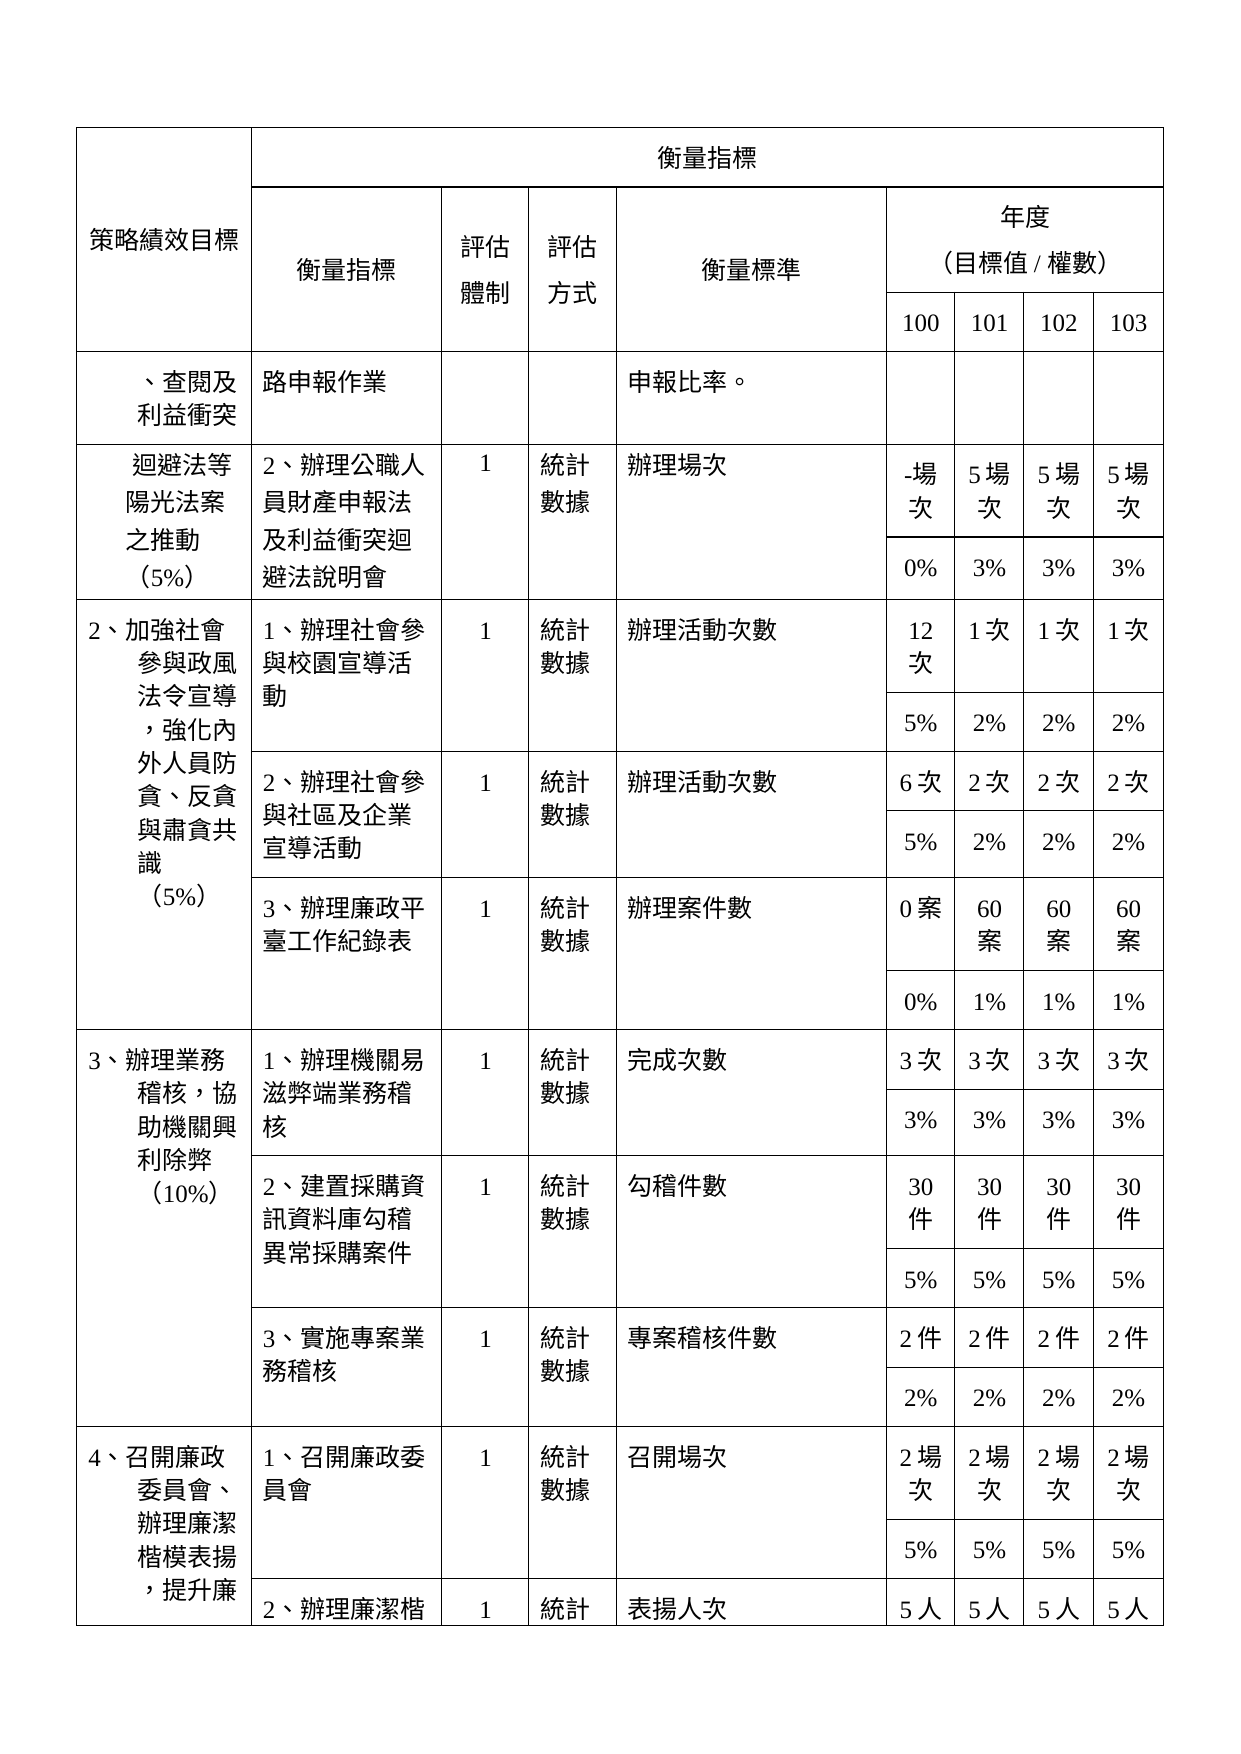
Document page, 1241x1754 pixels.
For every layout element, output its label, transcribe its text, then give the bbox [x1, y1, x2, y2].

table_cell 3% [1094, 538, 1163, 599]
table_cell 5% [887, 693, 954, 751]
table_cell 1 [442, 1579, 528, 1625]
table_cell 辦理案件數 [617, 878, 886, 1029]
table_cell [887, 352, 954, 444]
table_cell 1% [1094, 971, 1163, 1029]
table_header 衡量指標 [252, 128, 1163, 186]
table_cell 5% [955, 1520, 1023, 1578]
table_cell 1 [442, 1308, 528, 1426]
table_cell 1、辦理機關易滋弊端業務稽核 [252, 1030, 441, 1155]
table_cell 102 [1024, 293, 1093, 351]
table_cell 1 [442, 445, 528, 599]
table_cell 3% [1024, 1090, 1093, 1155]
table_cell 3% [1024, 538, 1093, 599]
table_cell 統計數據 [529, 600, 616, 751]
table_cell 5場次 [1094, 445, 1163, 536]
table_cell 3次 [1024, 1030, 1093, 1088]
table_cell 5人 [1094, 1579, 1163, 1625]
table_cell 衡量指標 [252, 188, 441, 351]
table_cell 勾稽件數 [617, 1156, 886, 1307]
table_cell 30件 [1024, 1156, 1093, 1248]
table_cell 統計 [529, 1579, 616, 1625]
table_cell 2% [1094, 811, 1163, 877]
table_cell 2、辦理公職人員財產申報法及利益衝突迴避法說明會 [252, 445, 441, 599]
table_cell 2、建置採購資訊資料庫勾稽異常採購案件 [252, 1156, 441, 1307]
table_cell 統計數據 [529, 752, 616, 877]
table_cell 1 [442, 1156, 528, 1307]
table_cell 0案 [887, 878, 954, 970]
table_cell 1% [955, 971, 1023, 1029]
table_cell 1 [442, 752, 528, 877]
table_cell 3% [887, 1090, 954, 1155]
table_cell 統計數據 [529, 1427, 616, 1578]
table_cell 2、辦理廉潔楷 [252, 1579, 441, 1625]
table_cell 2件 [887, 1308, 954, 1367]
table_cell 辦理活動次數 [617, 600, 886, 751]
table_cell [955, 352, 1023, 444]
table_cell 2、辦理社會參與社區及企業宣導活動 [252, 752, 441, 877]
table_cell 5% [1094, 1249, 1163, 1307]
table_cell 、查閱及利益衝突 [77, 352, 251, 444]
table_cell 2次 [1024, 752, 1093, 810]
table_cell 專案稽核件數 [617, 1308, 886, 1426]
table_cell 2% [1024, 811, 1093, 877]
table_cell 1 [442, 1427, 528, 1578]
table_cell 5% [887, 811, 954, 877]
table_cell [442, 352, 528, 444]
table_cell 統計數據 [529, 1156, 616, 1307]
table_cell 2% [1024, 693, 1093, 751]
table_cell 召開場次 [617, 1427, 886, 1578]
table_cell 12次 [887, 600, 954, 692]
table_cell 2% [1024, 1368, 1093, 1426]
table_cell 2件 [1024, 1308, 1093, 1367]
table_cell 2場次 [1024, 1427, 1093, 1519]
table_cell 5% [1024, 1520, 1093, 1578]
table_cell 1次 [1024, 600, 1093, 692]
table_cell 統計數據 [529, 878, 616, 1029]
table_cell 5人 [887, 1579, 954, 1625]
table_cell 路申報作業 [252, 352, 441, 444]
table_cell 2% [955, 1368, 1023, 1426]
table_cell 1 [442, 1030, 528, 1155]
table_cell 衡量標準 [617, 188, 886, 351]
table_cell 101 [955, 293, 1023, 351]
table_cell 30件 [955, 1156, 1023, 1248]
table_cell 3次 [955, 1030, 1023, 1088]
table_cell 2% [1094, 1368, 1163, 1426]
table_cell 5% [1024, 1249, 1093, 1307]
table_cell 100 [887, 293, 954, 351]
table_cell 表揚人次 [617, 1579, 886, 1625]
table_cell 2件 [1094, 1308, 1163, 1367]
table_cell 3、辦理廉政平臺工作紀錄表 [252, 878, 441, 1029]
table_cell 0% [887, 538, 954, 599]
table_cell 辦理業務稽核，協助機關興利除弊（10%） [77, 1030, 251, 1426]
table_cell 103 [1094, 293, 1163, 351]
table_cell 召開廉政委員會、辦理廉潔楷模表揚，提升廉 [77, 1427, 251, 1625]
table_cell 60案 [1094, 878, 1163, 970]
table_cell [1024, 352, 1093, 444]
table_cell 5場次 [955, 445, 1023, 536]
table_cell 辦理場次 [617, 445, 886, 599]
table_cell 3次 [1094, 1030, 1163, 1088]
table_cell 30件 [887, 1156, 954, 1248]
table_cell 統計數據 [529, 445, 616, 599]
table_cell 2場次 [1094, 1427, 1163, 1519]
table_header 策略績效目標 [77, 128, 251, 351]
table_cell 1 [442, 600, 528, 751]
table_cell 3% [955, 1090, 1023, 1155]
table_cell 1% [1024, 971, 1093, 1029]
table_cell 2件 [955, 1308, 1023, 1367]
table_cell 60案 [1024, 878, 1093, 970]
table_cell 2場次 [887, 1427, 954, 1519]
table_cell 1次 [1094, 600, 1163, 692]
table_cell 5% [887, 1520, 954, 1578]
table_cell 加強社會參與政風法令宣導，強化內外人員防貪、反貪與肅貪共識（5%） [77, 600, 251, 1029]
table_cell 3% [955, 538, 1023, 599]
table_cell 3、實施專案業務稽核 [252, 1308, 441, 1426]
table_cell 3次 [887, 1030, 954, 1088]
table_cell 統計數據 [529, 1308, 616, 1426]
table_cell [1094, 352, 1163, 444]
table_cell 2次 [1094, 752, 1163, 810]
table_cell 2次 [955, 752, 1023, 810]
table_cell 5人 [955, 1579, 1023, 1625]
table_cell -場次 [887, 445, 954, 536]
table_cell 評估 方式 [529, 188, 616, 351]
table_cell 申報比率。 [617, 352, 886, 444]
table_cell 1 [442, 878, 528, 1029]
table_cell 2% [955, 811, 1023, 877]
table_cell 5人 [1024, 1579, 1093, 1625]
table_cell 5% [887, 1249, 954, 1307]
table_cell 辦理活動次數 [617, 752, 886, 877]
table_cell 5場次 [1024, 445, 1093, 536]
table_cell 3% [1094, 1090, 1163, 1155]
table_cell 60案 [955, 878, 1023, 970]
table_cell 2% [955, 693, 1023, 751]
table_cell 5% [1094, 1520, 1163, 1578]
table_cell 2% [887, 1368, 954, 1426]
table_cell 2場次 [955, 1427, 1023, 1519]
table_cell 6次 [887, 752, 954, 810]
table_cell 0% [887, 971, 954, 1029]
table_cell 評估 體制 [442, 188, 528, 351]
table_cell 30件 [1094, 1156, 1163, 1248]
table_cell 年度 （目標值 / 權數） [887, 188, 1163, 292]
table_cell 迴避法等陽光法案 之推動（5%） [77, 445, 251, 599]
table_cell 統計數據 [529, 1030, 616, 1155]
table_cell [529, 352, 616, 444]
table_cell 完成次數 [617, 1030, 886, 1155]
table_cell 2% [1094, 693, 1163, 751]
table_cell 1、召開廉政委員會 [252, 1427, 441, 1578]
table_cell 1、辦理社會參與校園宣導活動 [252, 600, 441, 751]
table_cell 1次 [955, 600, 1023, 692]
table_cell 5% [955, 1249, 1023, 1307]
